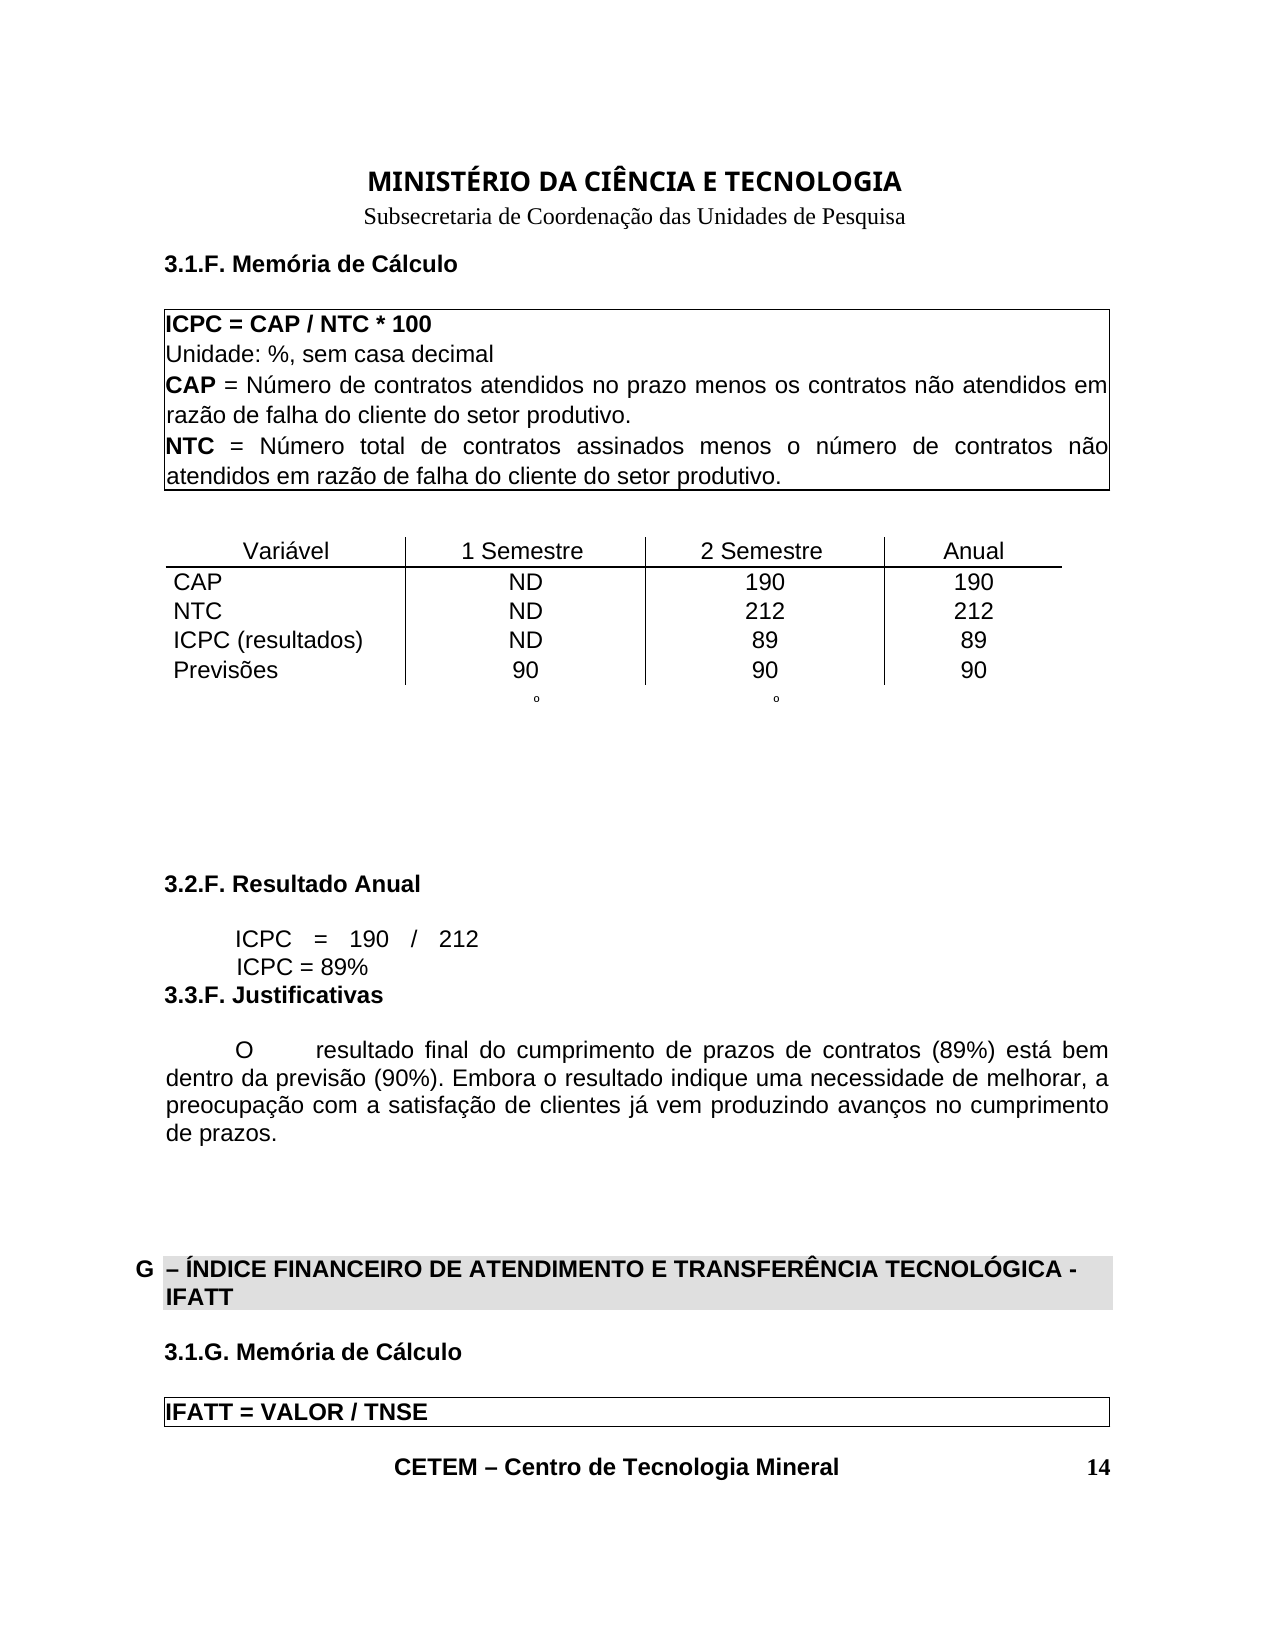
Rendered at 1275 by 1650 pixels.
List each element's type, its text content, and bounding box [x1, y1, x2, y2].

table_cell CAP [166, 568, 405, 597]
table_cell ND [406, 568, 645, 597]
table_header 2 Semestre [646, 537, 884, 566]
table_cell 90 [406, 656, 645, 685]
text ICPC = 190 / 212 ICPC = 89% [235, 924, 479, 980]
list resultado final do cumprimento de prazos de contratos (89%) está bem dentro da previsão (90%). Embora o resultado indique uma necessidade de melhorar, a preocupação com a satisfação de clientes já vem produzindo avanços no cumprimento de prazos. [166, 1036, 1110, 1146]
text ICPC = CAP / NTC * 100 [165, 310, 1109, 338]
table_cell ND [406, 597, 645, 626]
text º º [166, 685, 1110, 713]
table_cell ICPC (resultados) [166, 626, 405, 656]
text CAP = Número de contratos atendidos no prazo menos os contratos não atendidos em razão de falha do cliente do setor produtivo. [165, 369, 1109, 428]
table_cell NTC [166, 597, 405, 626]
table_cell 190 [885, 568, 1062, 597]
table_cell 89 [646, 626, 884, 656]
table_cell ND [406, 626, 645, 656]
table_cell Previsões [166, 656, 405, 685]
list – ÍNDICE FINANCEIRO DE ATENDIMENTO E TRANSFERÊNCIA TECNOLÓGICA - IFATT [135, 1255, 1110, 1311]
table_cell 212 [885, 597, 1062, 626]
text 3.2.F. Resultado Anual [164, 870, 1110, 898]
table_cell 90 [885, 656, 1062, 685]
text 3.1.G. Memória de Cálculo [164, 1338, 1110, 1365]
table_header Anual [885, 537, 1062, 566]
text 3.1.F. Memória de Cálculo [164, 250, 1110, 278]
table_header 1 Semestre [406, 537, 645, 566]
text IFATT = VALOR / TNSE [165, 1398, 1109, 1426]
text Unidade: %, sem casa decimal [165, 339, 1109, 367]
table_cell 90 [646, 656, 884, 685]
text 3.3.F. Justificativas [164, 981, 1110, 1009]
text NTC = Número total de contratos assinados menos o número de contratos não atendidos em razão de falha do cliente do setor produtivo. [165, 431, 1109, 489]
table_header Variável [166, 537, 405, 566]
table_cell 89 [885, 626, 1062, 656]
table_cell 212 [646, 597, 884, 626]
table_cell 190 [646, 568, 884, 597]
